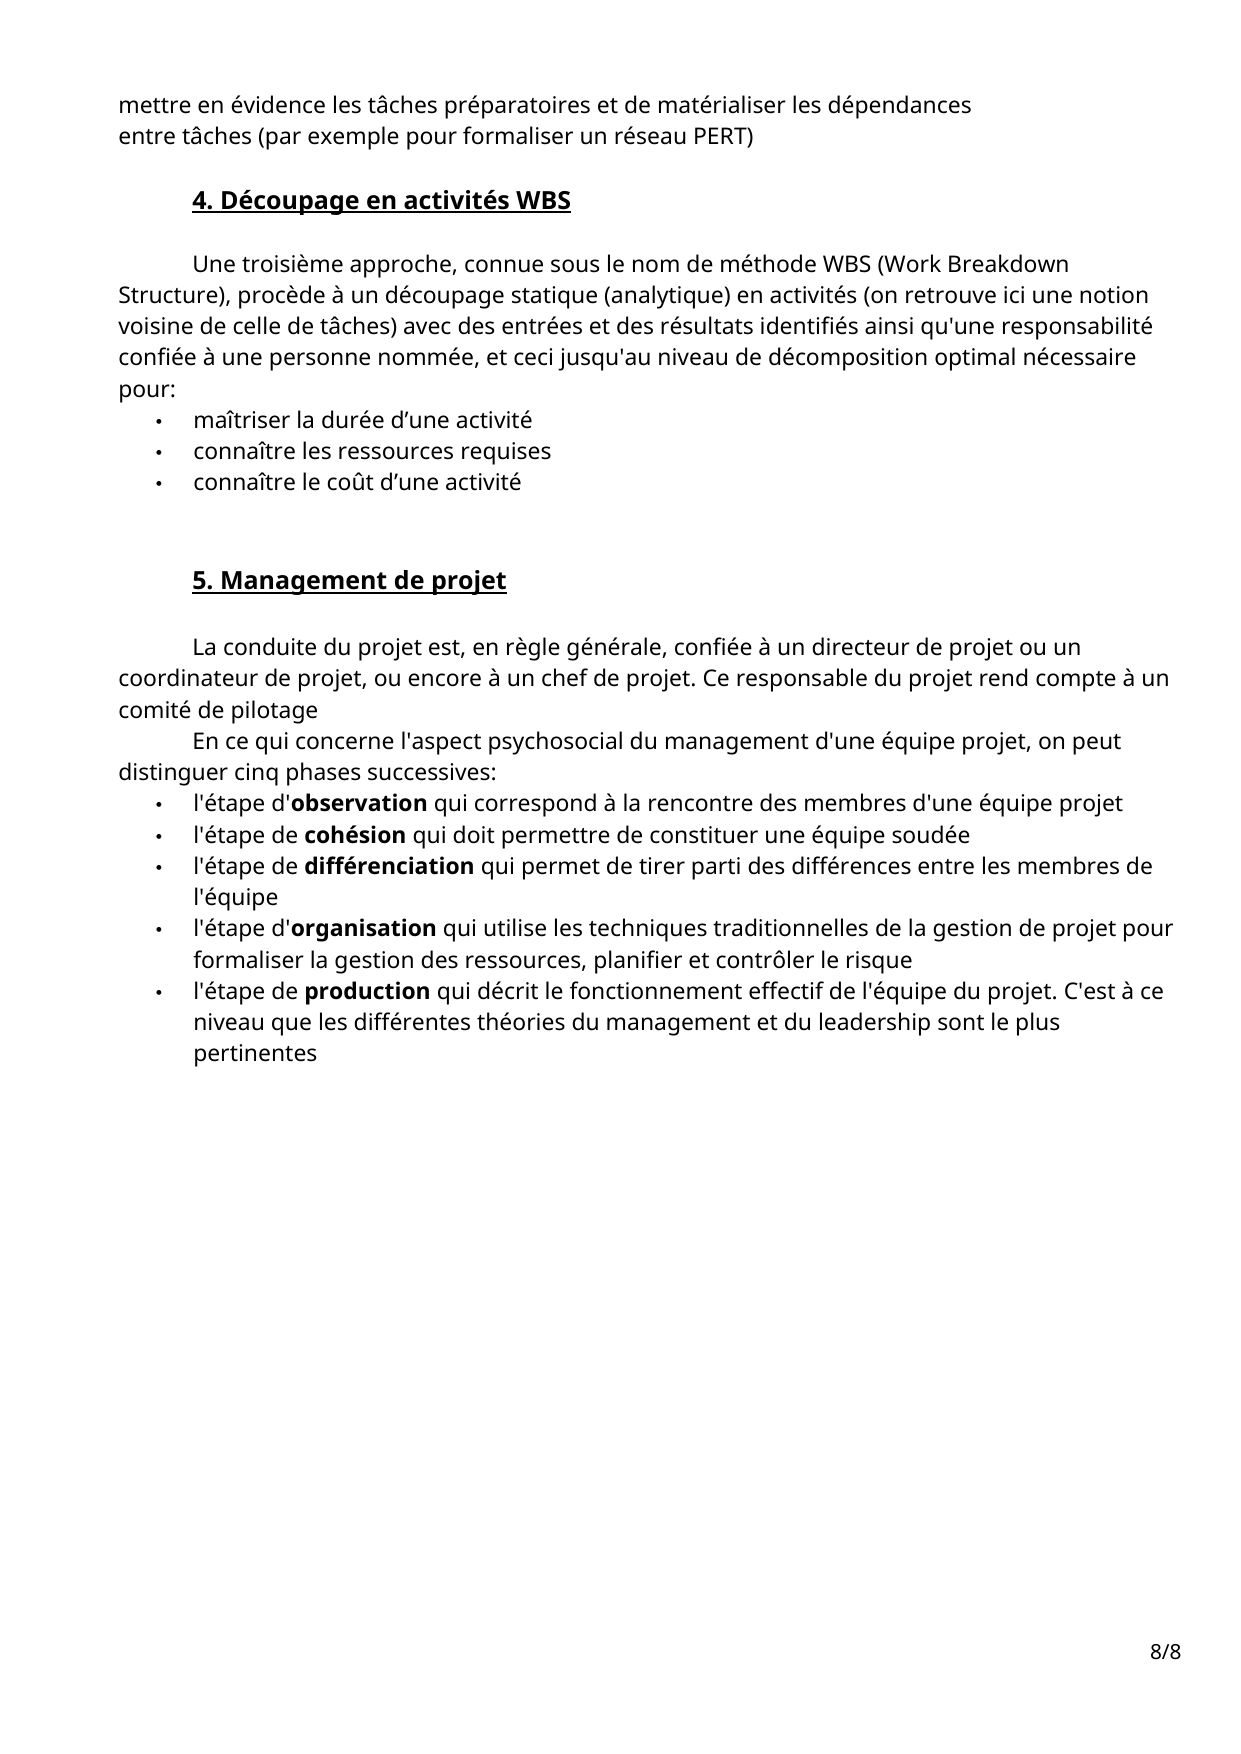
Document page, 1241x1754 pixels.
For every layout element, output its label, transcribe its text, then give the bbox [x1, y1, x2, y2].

list l'étape d'organisation qui utilise les techniques traditionnelles de la gestion de projet pour formaliser la gestion des ressources, planifier et contrôler le risque [156, 912, 1181, 975]
text Une troisième approche, connue sous le nom de méthode WBS (Work Breakdown Structure), procède à un découpage statique (analytique) en activités (on retrouve ici une notion voisine de celle de tâches) avec des entrées et des résultats identifiés ainsi qu'une responsabilité confiée à une personne nommée, et ceci jusqu'au niveau de décomposition optimal nécessaire pour: [118, 248, 1181, 404]
list l'étape de production qui décrit le fonctionnement effectif de l'équipe du projet. C'est à ce niveau que les différentes théories du management et du leadership sont le plus pertinentes [156, 975, 1181, 1068]
text mettre en évidence les tâches préparatoires et de matérialiser les dépendances entre tâches (par exemple pour formaliser un réseau PERT) [118, 88, 1181, 151]
text En ce qui concerne l'aspect psychosocial du management d'une équipe projet, on peut distinguer cinq phases successives: [118, 725, 1181, 787]
text La conduite du projet est, en règle générale, confiée à un directeur de projet ou un coordinateur de projet, ou encore à un chef de projet. Ce responsable du projet rend compte à un comité de pilotage [118, 631, 1181, 725]
list l'étape d'observation qui correspond à la rencontre des membres d'une équipe projet [156, 787, 1181, 818]
list l'étape de cohésion qui doit permettre de constituer une équipe soudée [156, 818, 1181, 850]
text 5. Management de projet [118, 563, 1181, 597]
list l'étape de différenciation qui permet de tirer parti des différences entre les membres de l'équipe [156, 850, 1181, 912]
text 4. Découpage en activités WBS [118, 182, 1181, 216]
list maîtriser la durée d’une activité [156, 404, 1181, 435]
list connaître le coût d’une activité [156, 466, 1181, 498]
list connaître les ressources requises [156, 435, 1181, 466]
